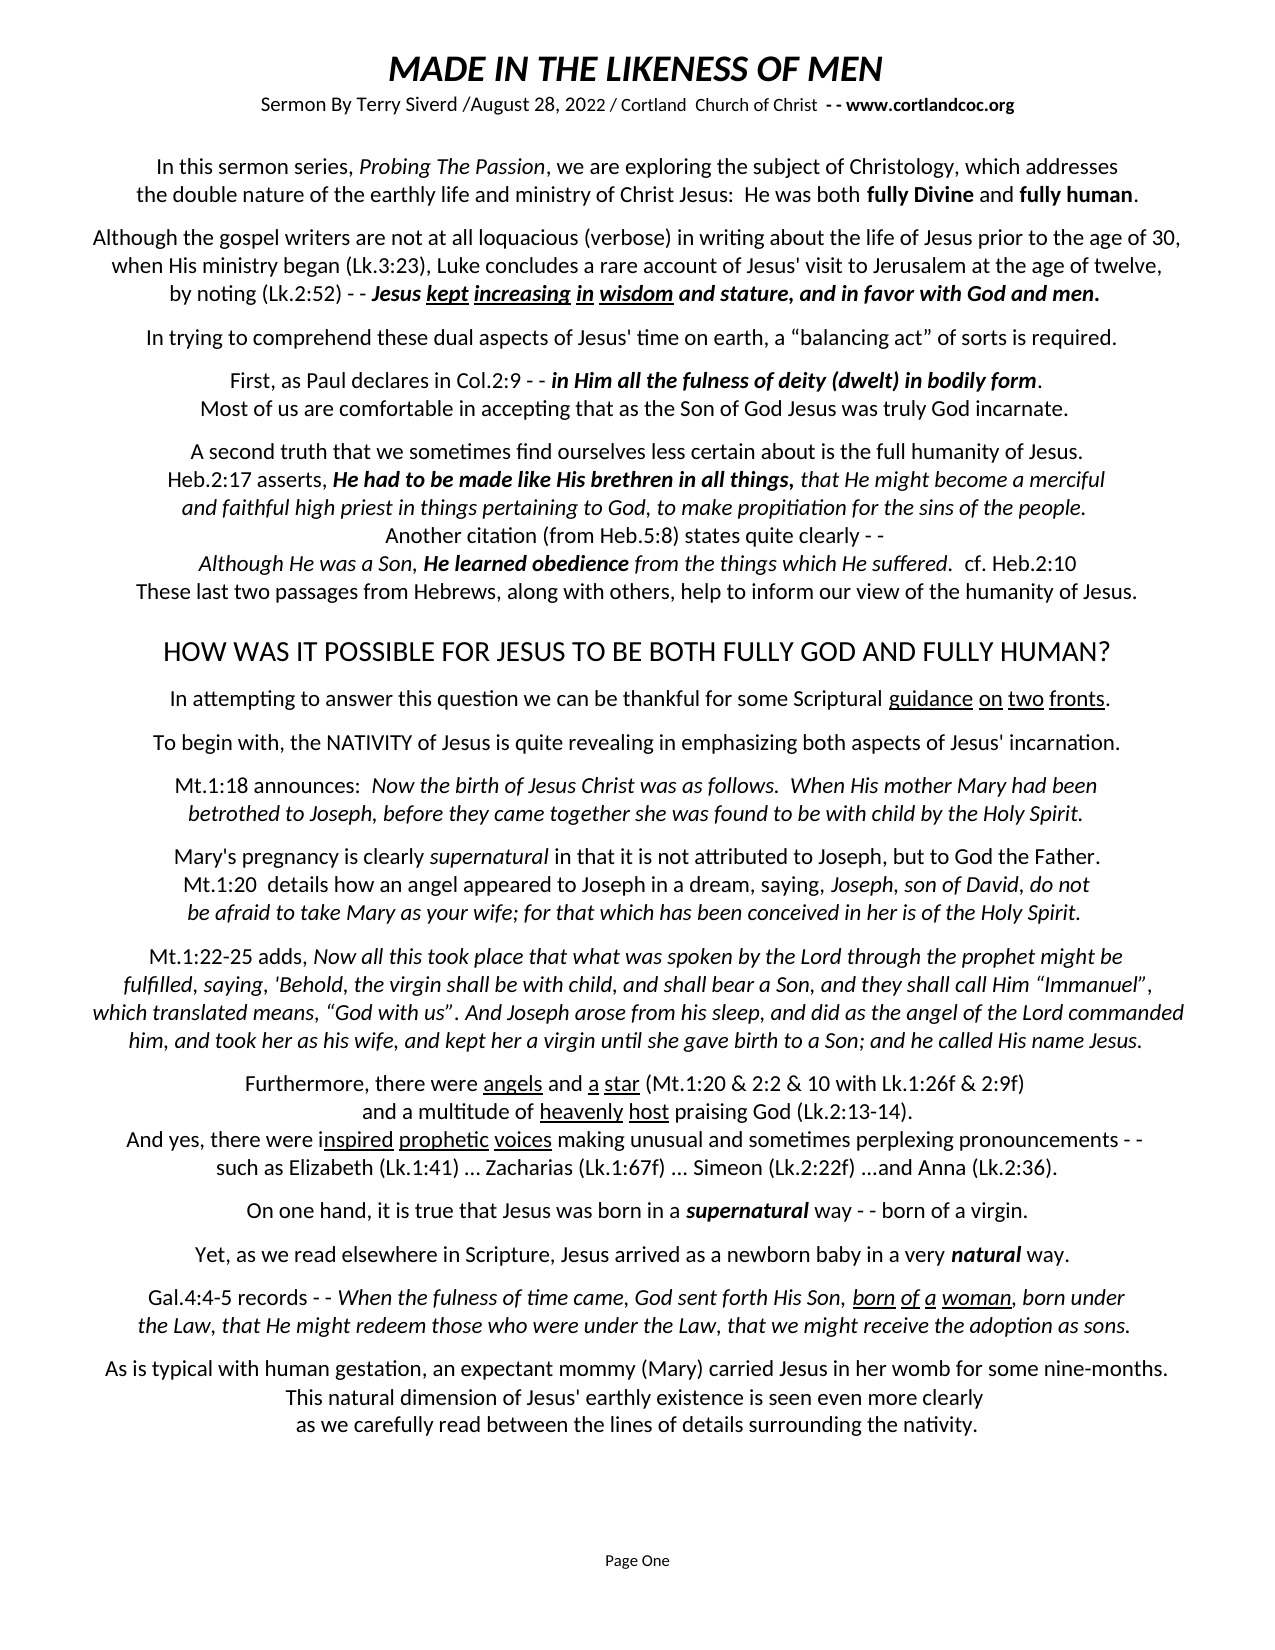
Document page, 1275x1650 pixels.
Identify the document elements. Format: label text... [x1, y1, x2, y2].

text In trying to comprehend these dual aspects of Jesus' time on earth, a “balancing act” of sorts is required. [75, 323, 1200, 351]
text which translated means, “God with us”. And Joseph arose from his sleep, and did as the angel of the Lord commanded him, and took her as his wife, and kept her a virgin until she gave birth to a Son; and he called His name Jesus. [75, 998, 1200, 1054]
text In attempting to answer this question we can be thankful for some Scriptural guidance on two fronts. [75, 684, 1200, 712]
text Most of us are comfortable in accepting that as the Son of God Jesus was truly God incarnate. [75, 394, 1200, 422]
text Gal.4:4-5 records - - When the fulness of time came, God sent forth His Son, born of a woman, born under [75, 1283, 1200, 1311]
text fulfilled, saying, 'Behold, the virgin shall be with child, and shall bear a Son, and they shall call Him “Immanuel”, [75, 970, 1200, 998]
text by noting (Lk.2:52) - - Jesus kept increasing in wisdom and stature, and in favor with God and men. [75, 279, 1200, 307]
text and a multitude of heavenly host praising God (Lk.2:13-14). [75, 1097, 1200, 1125]
title MADE IN THE LIKENESS OF MEN [75, 45, 1200, 91]
text On one hand, it is true that Jesus was born in a supernatural way - - born of a virgin. [75, 1197, 1200, 1224]
text Mt.1:22-25 adds, Now all this took place that what was spoken by the Lord through the prophet might be [75, 942, 1200, 970]
text To begin with, the NATIVITY of Jesus is quite revealing in emphasizing both aspects of Jesus' incarnation. [75, 728, 1200, 756]
text As is typical with human gestation, an expectant mommy (Mary) carried Jesus in her womb for some nine-months. [75, 1354, 1200, 1383]
text the Law, that He might redeem those who were under the Law, that we might receive the adoption as sons. [75, 1311, 1200, 1339]
text Yet, as we read elsewhere in Scripture, Jesus arrived as a newborn baby in a very natural way. [75, 1240, 1200, 1268]
title Sermon By Terry Siverd /August 28, 2022 / Cortland Church of Christ - - www.cortlandcoc.org [75, 91, 1200, 116]
text as we carefully read between the lines of details surrounding the nativity. [75, 1411, 1200, 1439]
text betrothed to Joseph, before they came together she was found to be with child by the Holy Spirit. [75, 799, 1200, 827]
text A second truth that we sometimes find ourselves less certain about is the full humanity of Jesus. [75, 437, 1200, 465]
text Mt.1:18 announces: Now the birth of Jesus Christ was as follows. When His mother Mary had been [75, 771, 1200, 799]
text Mt.1:20 details how an angel appeared to Joseph in a dream, saying, Joseph, son of David, do not [75, 870, 1200, 898]
text Mary's pregnancy is clearly supernatural in that it is not attributed to Joseph, but to God the Father. [75, 842, 1200, 870]
text such as Elizabeth (Lk.1:41) … Zacharias (Lk.1:67f) ... Simeon (Lk.2:22f) ...and Anna (Lk.2:36). [75, 1153, 1200, 1181]
text And yes, there were inspired prophetic voices making unusual and sometimes perplexing pronouncements - - [75, 1125, 1200, 1153]
text be afraid to take Mary as your wife; for that which has been conceived in her is of the Holy Spirit. [75, 898, 1200, 926]
text First, as Paul declares in Col.2:9 - - in Him all the fulness of deity (dwelt) in bodily form. [75, 366, 1200, 394]
text Although the gospel writers are not at all loquacious (verbose) in writing about the life of Jesus prior to the age of 30, when His ministry began (Lk.3:23), Luke concludes a rare account of Jesus' visit to Jerusalem at the age of twelve, [75, 223, 1200, 279]
text These last two passages from Hebrews, along with others, help to inform our view of the humanity of Jesus. [75, 577, 1200, 605]
text Heb.2:17 asserts, He had to be made like His brethren in all things, that He might become a merciful [75, 465, 1200, 493]
text This natural dimension of Jesus' earthly existence is seen even more clearly [75, 1383, 1200, 1411]
text Furthermore, there were angels and a star (Mt.1:20 & 2:2 & 10 with Lk.1:26f & 2:9f) [75, 1069, 1200, 1097]
text the double nature of the earthly life and ministry of Christ Jesus: He was both fully Divine and fully human. [75, 180, 1200, 208]
text and faithful high priest in things pertaining to God, to make propitiation for the sins of the people. [75, 493, 1200, 521]
text In this sermon series, Probing The Passion, we are exploring the subject of Christology, which addresses [75, 152, 1200, 180]
text Page One [75, 1551, 1200, 1571]
text HOW WAS IT POSSIBLE FOR JESUS TO BE BOTH FULLY GOD AND FULLY HUMAN? [75, 633, 1200, 669]
text Another citation (from Heb.5:8) states quite clearly - - [75, 521, 1200, 549]
text Although He was a Son, He learned obedience from the things which He suffered. cf. Heb.2:10 [75, 549, 1200, 577]
